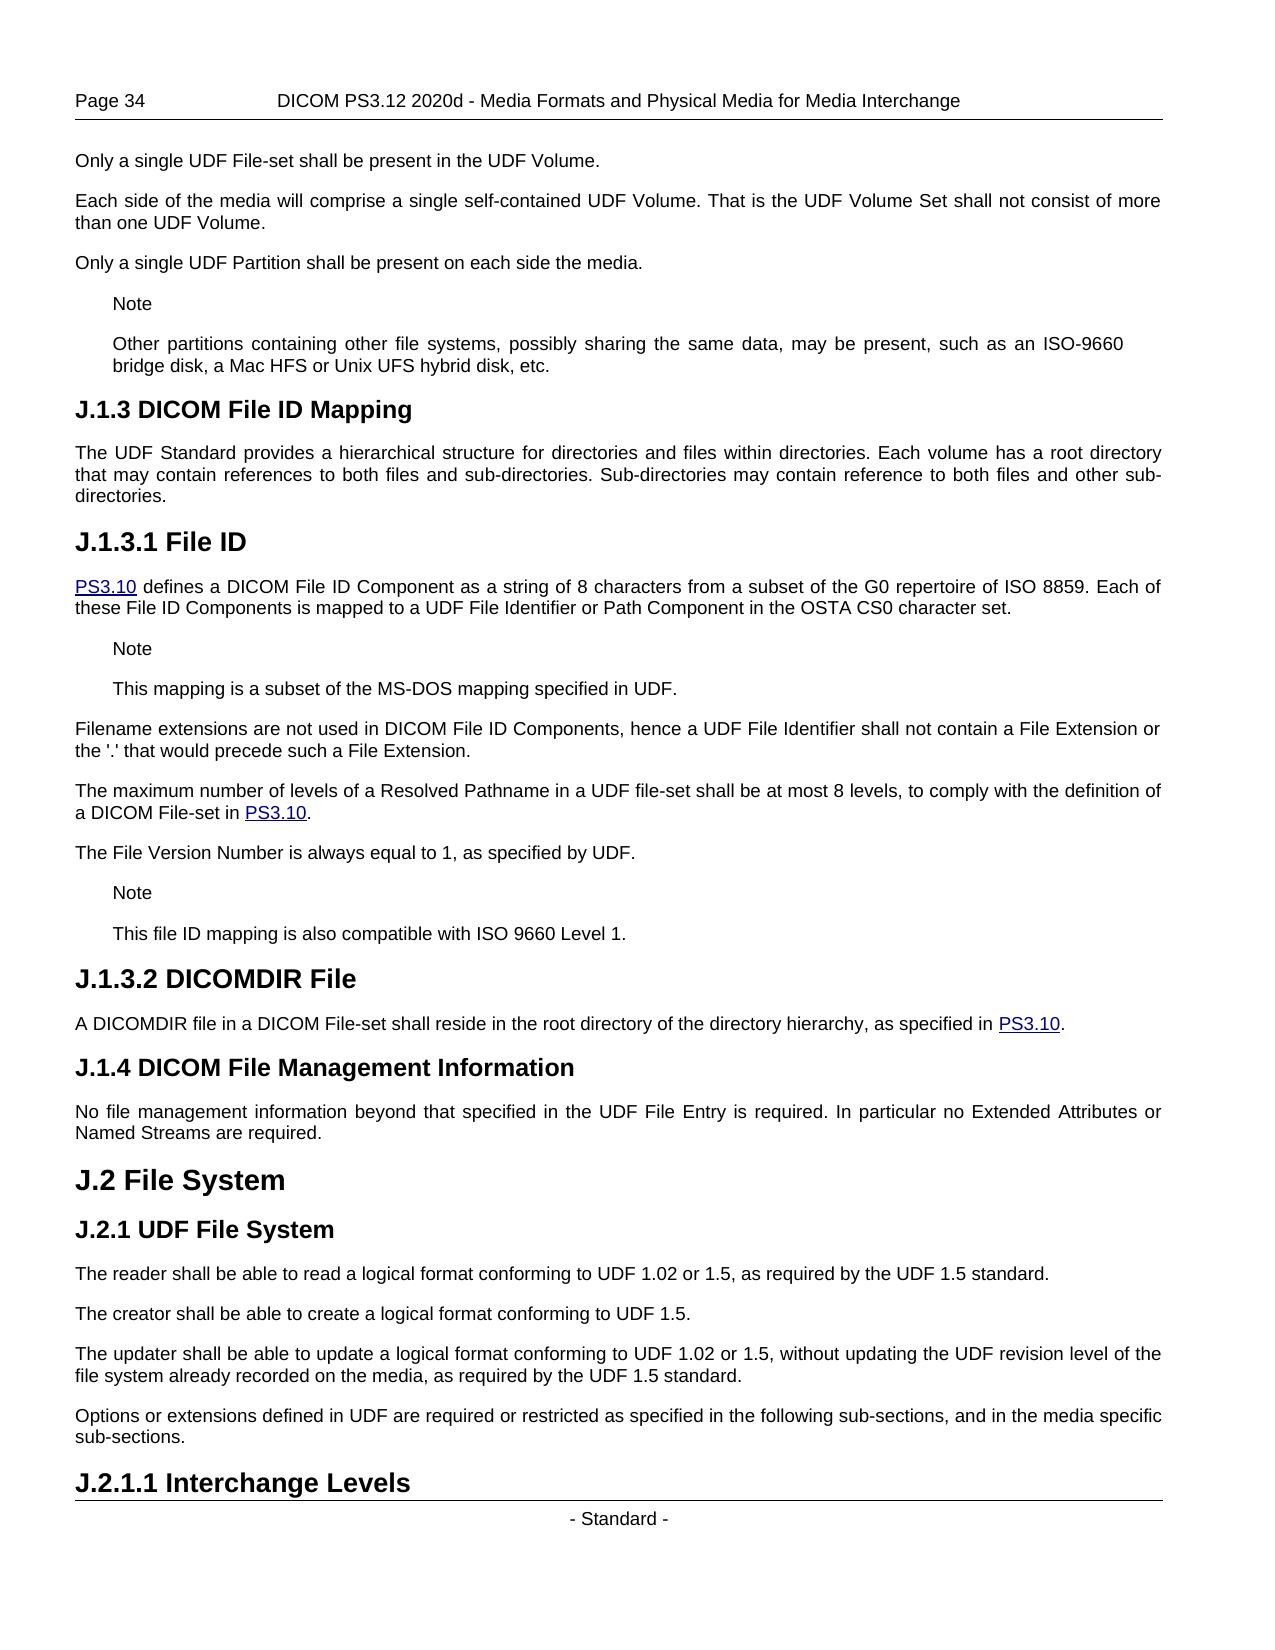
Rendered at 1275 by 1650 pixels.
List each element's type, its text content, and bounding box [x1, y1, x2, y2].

text Other partitions containing other file systems, possibly sharing the same data, may be present, such as an ISO-9660 bridge disk, a Mac HFS or Unix UFS hybrid disk, etc. [112, 333, 1125, 376]
text PS3.10 defines a DICOM File ID Component as a string of 8 characters from a subset of the G0 repertoire of ISO 8859. Each of these File ID Components is mapped to a UDF File Identifier or Path Component in the OSTA CS0 character set. [75, 576, 1162, 619]
text Filename extensions are not used in DICOM File ID Components, hence a UDF File Identifier shall not contain a File Extension or the '.' that would precede such a File Extension. [75, 718, 1162, 761]
text Only a single UDF File-set shall be present in the UDF Volume. [75, 150, 1162, 172]
text A DICOMDIR file in a DICOM File-set shall reside in the root directory of the directory hierarchy, as specified in PS3.10. [75, 1013, 1162, 1034]
text This mapping is a subset of the MS-DOS mapping specified in UDF. [112, 678, 1125, 699]
text Each side of the media will comprise a single self-contained UDF Volume. That is the UDF Volume Set shall not consist of more than one UDF Volume. [75, 190, 1162, 233]
text The reader shall be able to read a logical format conforming to UDF 1.02 or 1.5, as required by the UDF 1.5 standard. [75, 1262, 1162, 1284]
text Note [112, 882, 1125, 904]
text J.1.3.2 DICOMDIR File [75, 963, 1162, 994]
text Only a single UDF Partition shall be present on each side the media. [75, 252, 1162, 274]
text J.2 File System [75, 1162, 1162, 1196]
text Note [112, 637, 1125, 659]
text J.2.1.1 Interchange Levels [75, 1467, 1162, 1498]
text No file management information beyond that specified in the UDF File Entry is required. In particular no Extended Attributes or Named Streams are required. [75, 1101, 1162, 1144]
text J.1.3.1 File ID [75, 526, 1162, 557]
text Note [112, 292, 1125, 314]
text This file ID mapping is also compatible with ISO 9660 Level 1. [112, 922, 1125, 944]
text J.2.1 UDF File System [75, 1215, 1162, 1243]
text The File Version Number is always equal to 1, as specified by UDF. [75, 842, 1162, 863]
text Options or extensions defined in UDF are required or restricted as specified in the following sub-sections, and in the media specific sub-sections. [75, 1405, 1162, 1448]
text The updater shall be able to update a logical format conforming to UDF 1.02 or 1.5, without updating the UDF revision level of the file system already recorded on the media, as required by the UDF 1.5 standard. [75, 1343, 1162, 1386]
text The creator shall be able to create a logical format conforming to UDF 1.5. [75, 1303, 1162, 1324]
text J.1.3 DICOM File ID Mapping [75, 395, 1162, 423]
text The UDF Standard provides a hierarchical structure for directories and files within directories. Each volume has a root directory that may contain references to both files and sub-directories. Sub-directories may contain reference to both files and other sub-directories. [75, 442, 1162, 507]
text The maximum number of levels of a Resolved Pathname in a UDF file-set shall be at most 8 levels, to comply with the definition of a DICOM File-set in PS3.10. [75, 780, 1162, 823]
text J.1.4 DICOM File Management Information [75, 1053, 1162, 1082]
